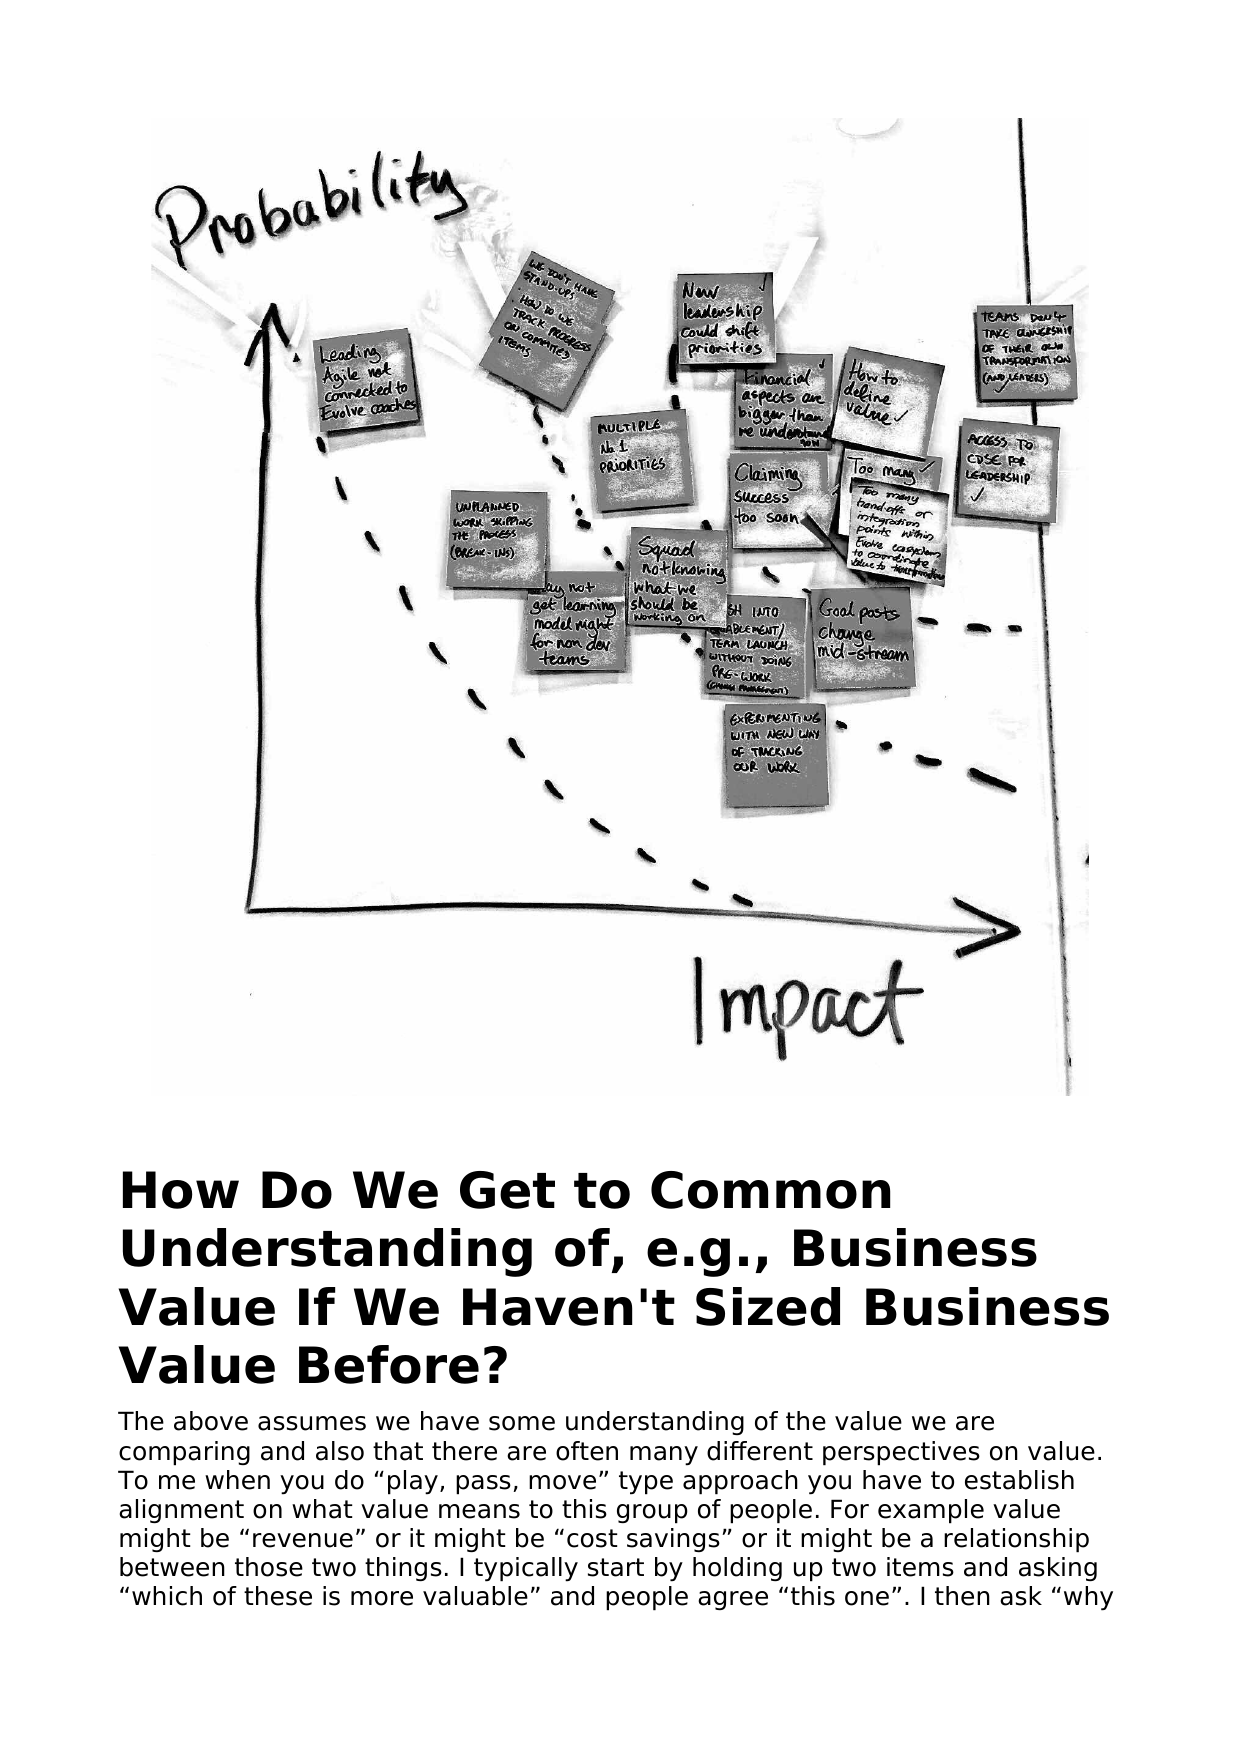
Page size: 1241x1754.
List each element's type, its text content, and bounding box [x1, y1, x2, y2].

subtitle How Do We Get to Common Understanding of, e.g., Business Value If We Haven't Sized Business Value Before? [118, 1162, 1122, 1395]
picture [151, 118, 1089, 1096]
text The above assumes we have some understanding of the value we are comparing and also that there are often many different perspectives on value. To me when you do “play, pass, move” type approach you have to establish alignment on what value means to this group of people. For example value might be “revenue” or it might be “cost savings” or it might be a relationship between those two things. I typically start by holding up two items and asking “which of these is more valuable” and people agree “this one”. I then ask “why [118, 1407, 1122, 1612]
